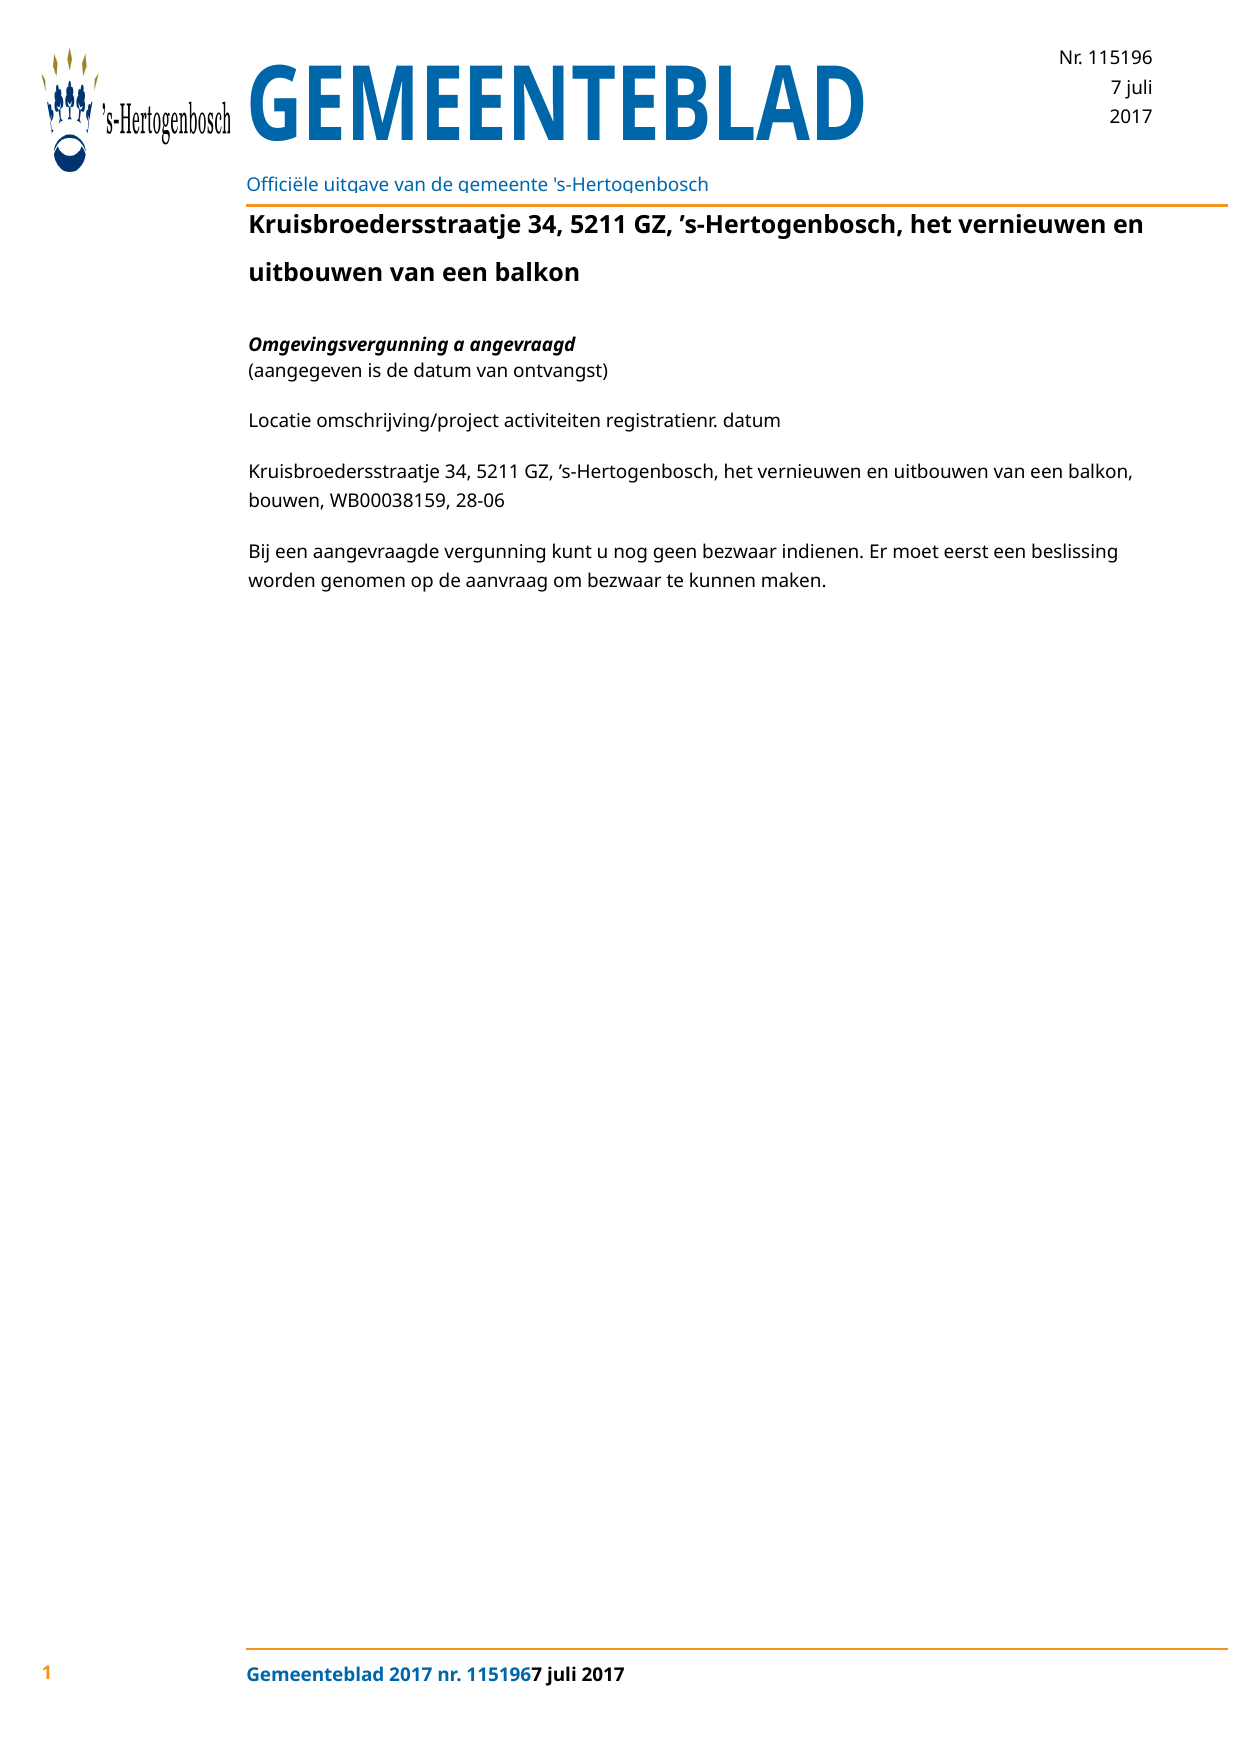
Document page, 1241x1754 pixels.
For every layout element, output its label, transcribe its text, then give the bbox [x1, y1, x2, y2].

text Locatie omschrijving/project activiteiten registratienr. datum [248, 408, 1152, 433]
text Kruisbroedersstraatje 34, 5211 GZ, ’s-Hertogenbosch, het vernieuwen en uitbouwen van een balkon [248, 207, 1152, 288]
text Kruisbroedersstraatje 34, 5211 GZ, ’s-Hertogenbosch, het vernieuwen en uitbouwen van een balkon, bouwen, WB00038159, 28-06 [248, 458, 1152, 513]
text Bij een aangevraagde vergunning kunt u nog geen bezwaar indienen. Er moet eerst een beslissing worden genomen op de aanvraag om bezwaar te kunnen maken. [248, 538, 1152, 593]
text (aangegeven is de datum van ontvangst) [248, 357, 1152, 383]
text Omgevingsvergunning a angevraagd [248, 331, 1152, 357]
picture [41, 47, 231, 172]
